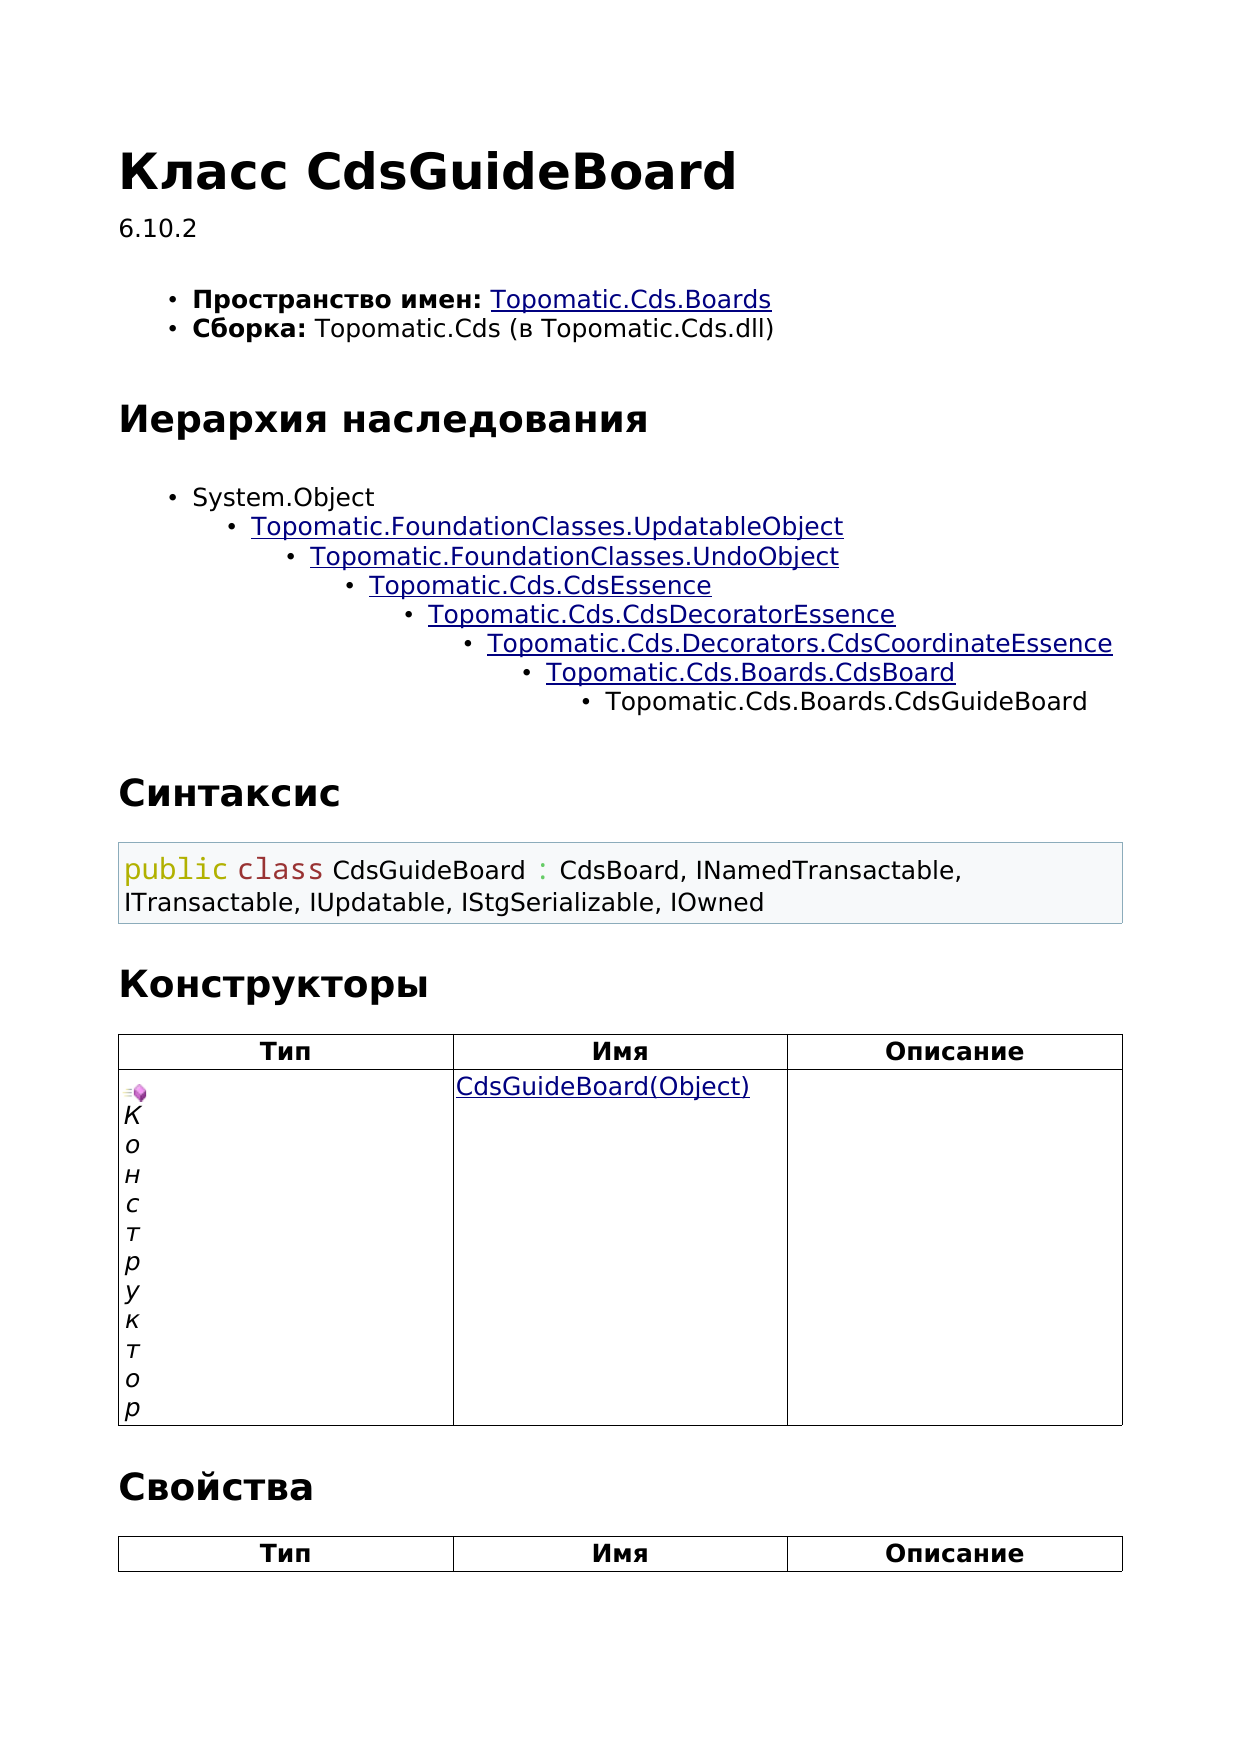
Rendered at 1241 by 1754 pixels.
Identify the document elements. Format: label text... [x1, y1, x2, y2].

table_header Тип [119, 1537, 453, 1571]
list System.Object [177, 483, 1122, 513]
list Topomatic.Cds.Decorators.CdsCoordinateEssence [472, 629, 1122, 658]
list Topomatic.FoundationClasses.UndoObject [295, 542, 1122, 571]
picture [121, 1084, 147, 1102]
table_cell [119, 1070, 453, 1425]
list Topomatic.Cds.CdsDecoratorEssence [413, 600, 1122, 629]
subtitle Синтаксис [118, 771, 1122, 815]
table_cell [788, 1070, 1122, 1425]
text 6.10.2 [118, 214, 1122, 243]
table_header Описание [788, 1035, 1122, 1069]
table_header Тип [119, 1035, 453, 1069]
list Topomatic.FoundationClasses.UpdatableObject [236, 513, 1122, 542]
table_header Имя [454, 1537, 787, 1571]
list Topomatic.Cds.CdsEssence [354, 571, 1122, 600]
subtitle Конструкторы [118, 963, 1122, 1006]
list Пространство имен: Topomatic.Cds.Boards [177, 285, 1122, 314]
list Topomatic.Cds.Boards.CdsGuideBoard [591, 688, 1122, 717]
subtitle Иерархия наследования [118, 398, 1122, 441]
table_cell CdsGuideBoard(Object) [454, 1070, 787, 1425]
list Сборка: Topomatic.Cds (в Topomatic.Cds.dll) [177, 314, 1122, 343]
table_header public class CdsGuideBoard : CdsBoard, INamedTransactable, ITransactable, IUpdatable, IStgSerializable, IOwned [119, 843, 1122, 923]
subtitle Класс CdsGuideBoard [118, 143, 1122, 201]
subtitle Свойства [118, 1465, 1122, 1509]
table_header Описание [788, 1537, 1122, 1571]
table_header Имя [454, 1035, 787, 1069]
list Topomatic.Cds.Boards.CdsBoard [531, 658, 1122, 688]
